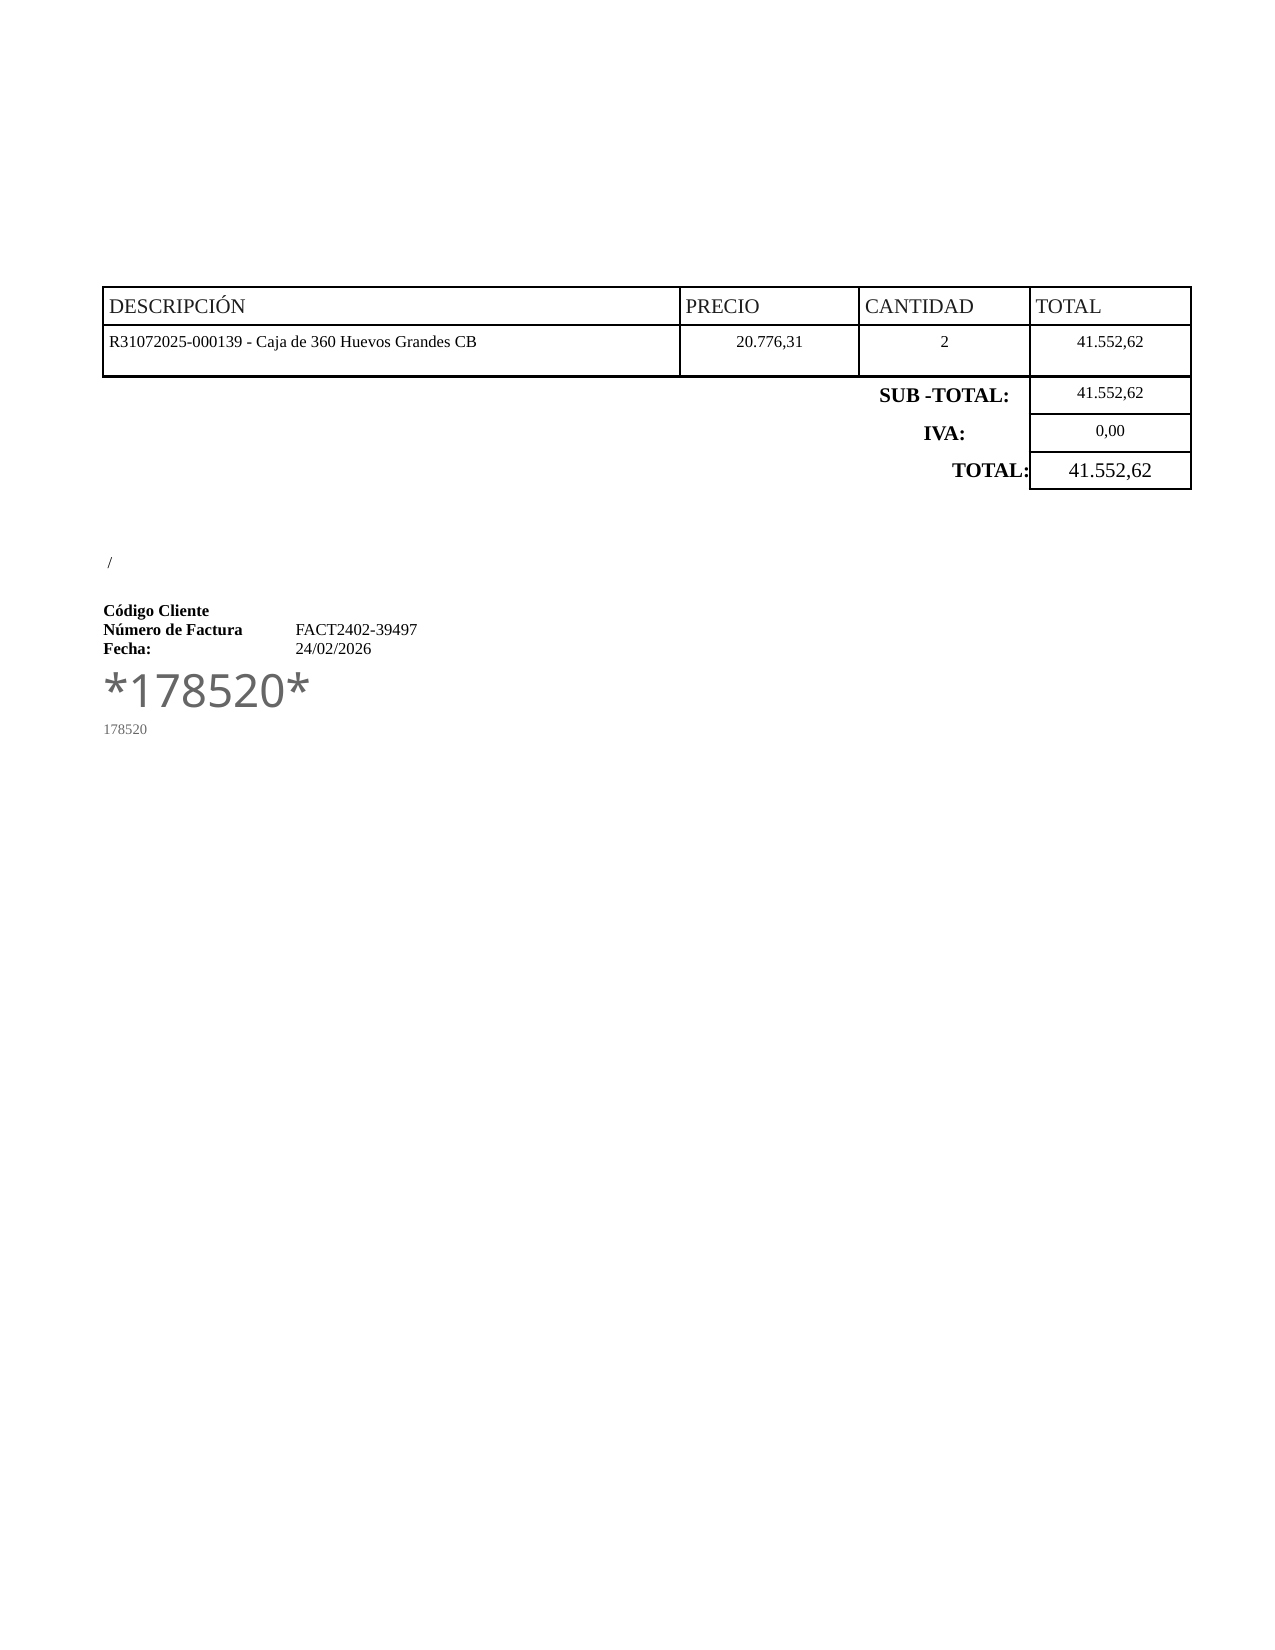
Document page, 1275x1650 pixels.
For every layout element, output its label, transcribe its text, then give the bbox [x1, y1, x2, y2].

table_header Código Cliente [103, 601, 295, 620]
text *178520* [103, 658, 1137, 721]
table_cell [103, 514, 858, 533]
table_cell SUB -TOTAL: [859, 378, 1029, 413]
table_cell 41.552,62 [1031, 326, 1190, 375]
table_header CANTIDAD [860, 288, 1029, 323]
table_cell Fecha: [103, 639, 295, 658]
table_header PRECIO [681, 288, 858, 323]
table_cell [103, 534, 858, 553]
table_header [103, 490, 858, 514]
table_cell R31072025-000139 - Caja de 360 Huevos Grandes CB [104, 326, 679, 375]
table_cell TOTAL: [859, 451, 1029, 488]
table_cell 0,00 [1031, 415, 1190, 451]
table_cell 20.776,31 [681, 326, 858, 375]
table_cell 41.552,62 [1031, 378, 1190, 413]
table_cell 24/02/2026 [295, 639, 517, 658]
table_header TOTAL [1031, 288, 1190, 323]
table_cell 41.552,62 [1031, 453, 1190, 488]
table_cell Número de Factura [103, 620, 295, 639]
table_cell / [103, 553, 858, 572]
text 178520 [103, 721, 1137, 737]
table_header DESCRIPCIÓN [104, 288, 679, 323]
table_cell FACT2402-39497 [295, 620, 517, 639]
table_cell [103, 378, 859, 488]
table_header [295, 601, 517, 620]
table_cell 2 [860, 326, 1029, 375]
table_cell IVA: [859, 413, 1029, 451]
